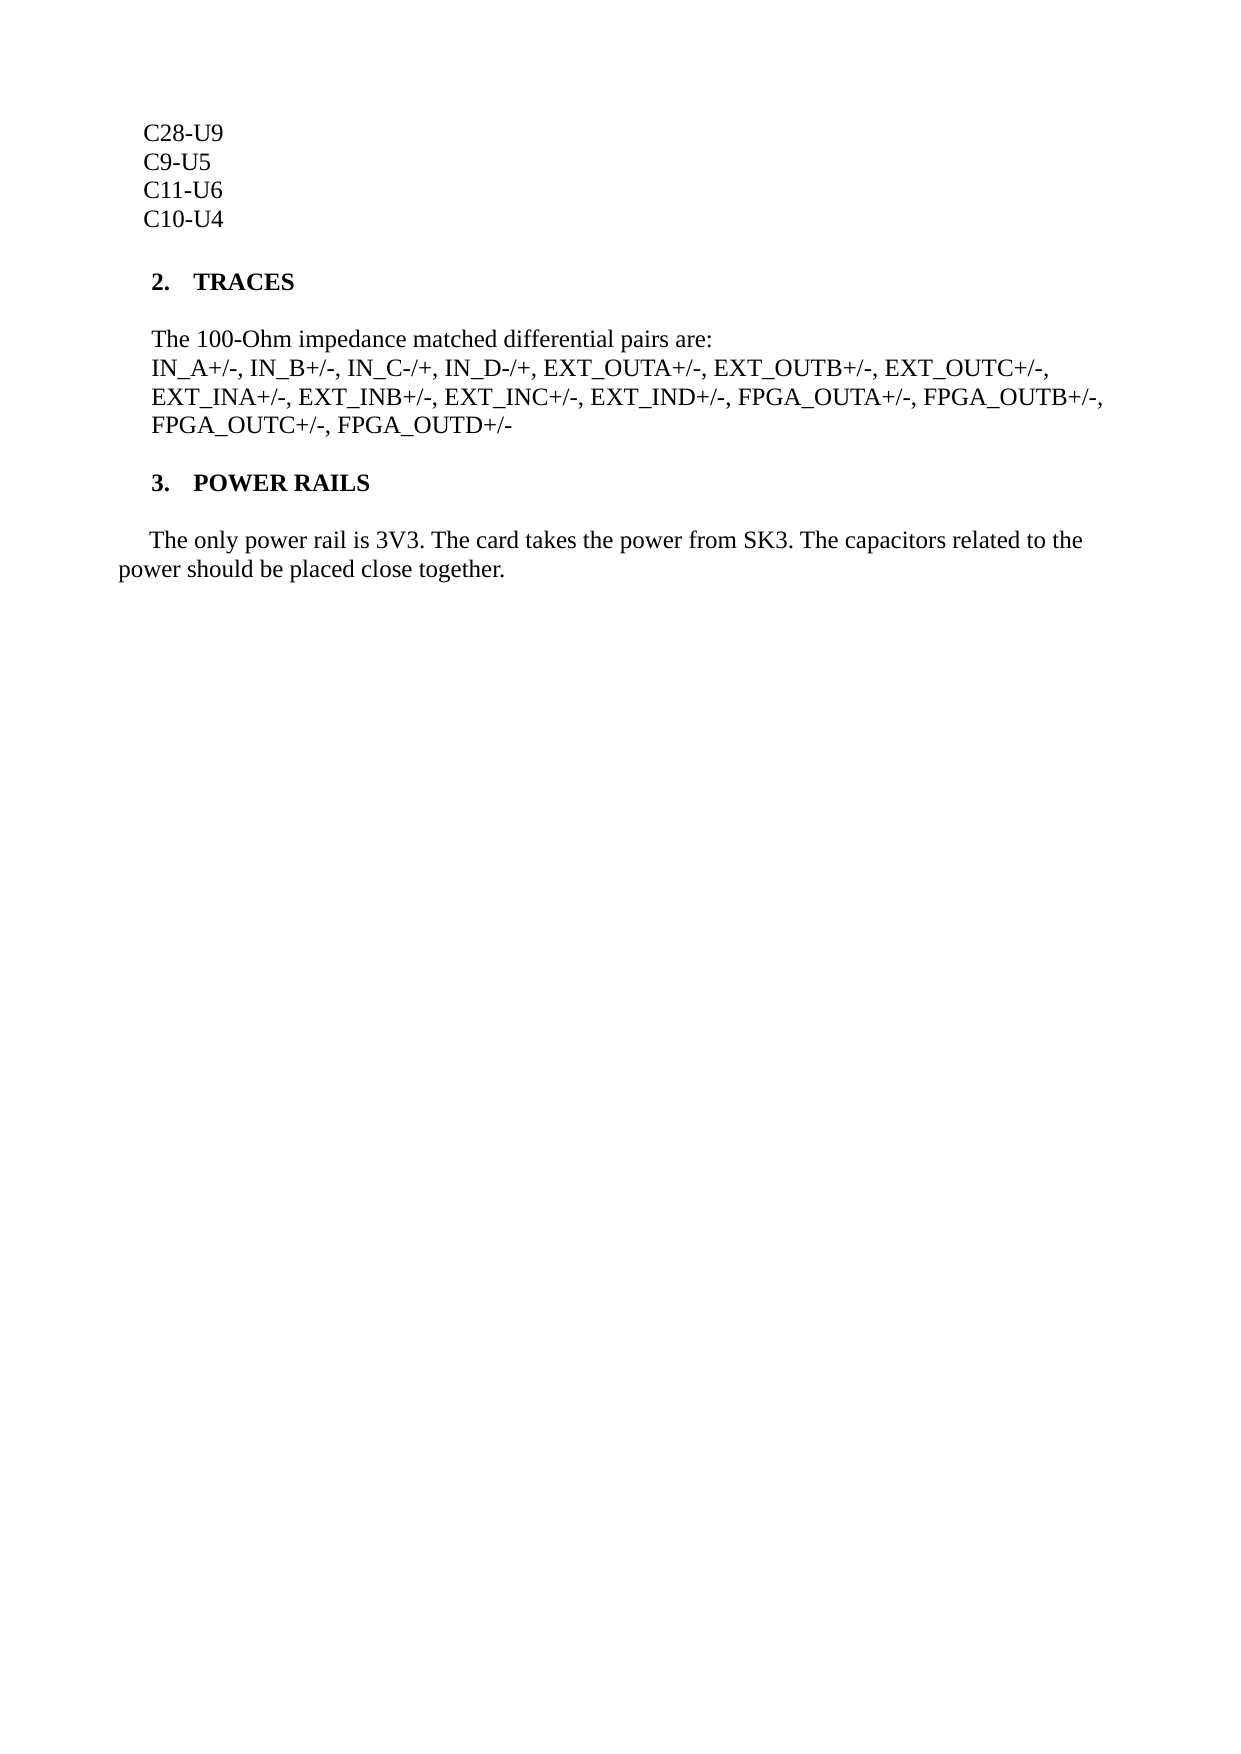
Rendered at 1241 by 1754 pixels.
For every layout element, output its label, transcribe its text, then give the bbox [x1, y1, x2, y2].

text C28-U9 [118, 118, 1122, 147]
text C9-U5 [118, 147, 1122, 176]
list POWER RAILS [151, 468, 1122, 497]
text IN_A+/-, IN_B+/-, IN_C-/+, IN_D-/+, EXT_OUTA+/-, EXT_OUTB+/-, EXT_OUTC+/-, EXT_INA+/-, EXT_INB+/-, EXT_INC+/-, EXT_IND+/-, FPGA_OUTA+/-, FPGA_OUTB+/-, FPGA_OUTC+/-, FPGA_OUTD+/- [151, 353, 1122, 439]
list The 100-Ohm impedance matched differential pairs are: [151, 324, 1122, 353]
text C10-U4 [118, 204, 1122, 233]
list TRACES [151, 267, 1122, 295]
text C11-U6 [118, 176, 1122, 204]
list The only power rail is 3V3. The card takes the power from SK3. The capacitors related to the power should be placed close together. [118, 525, 1122, 583]
